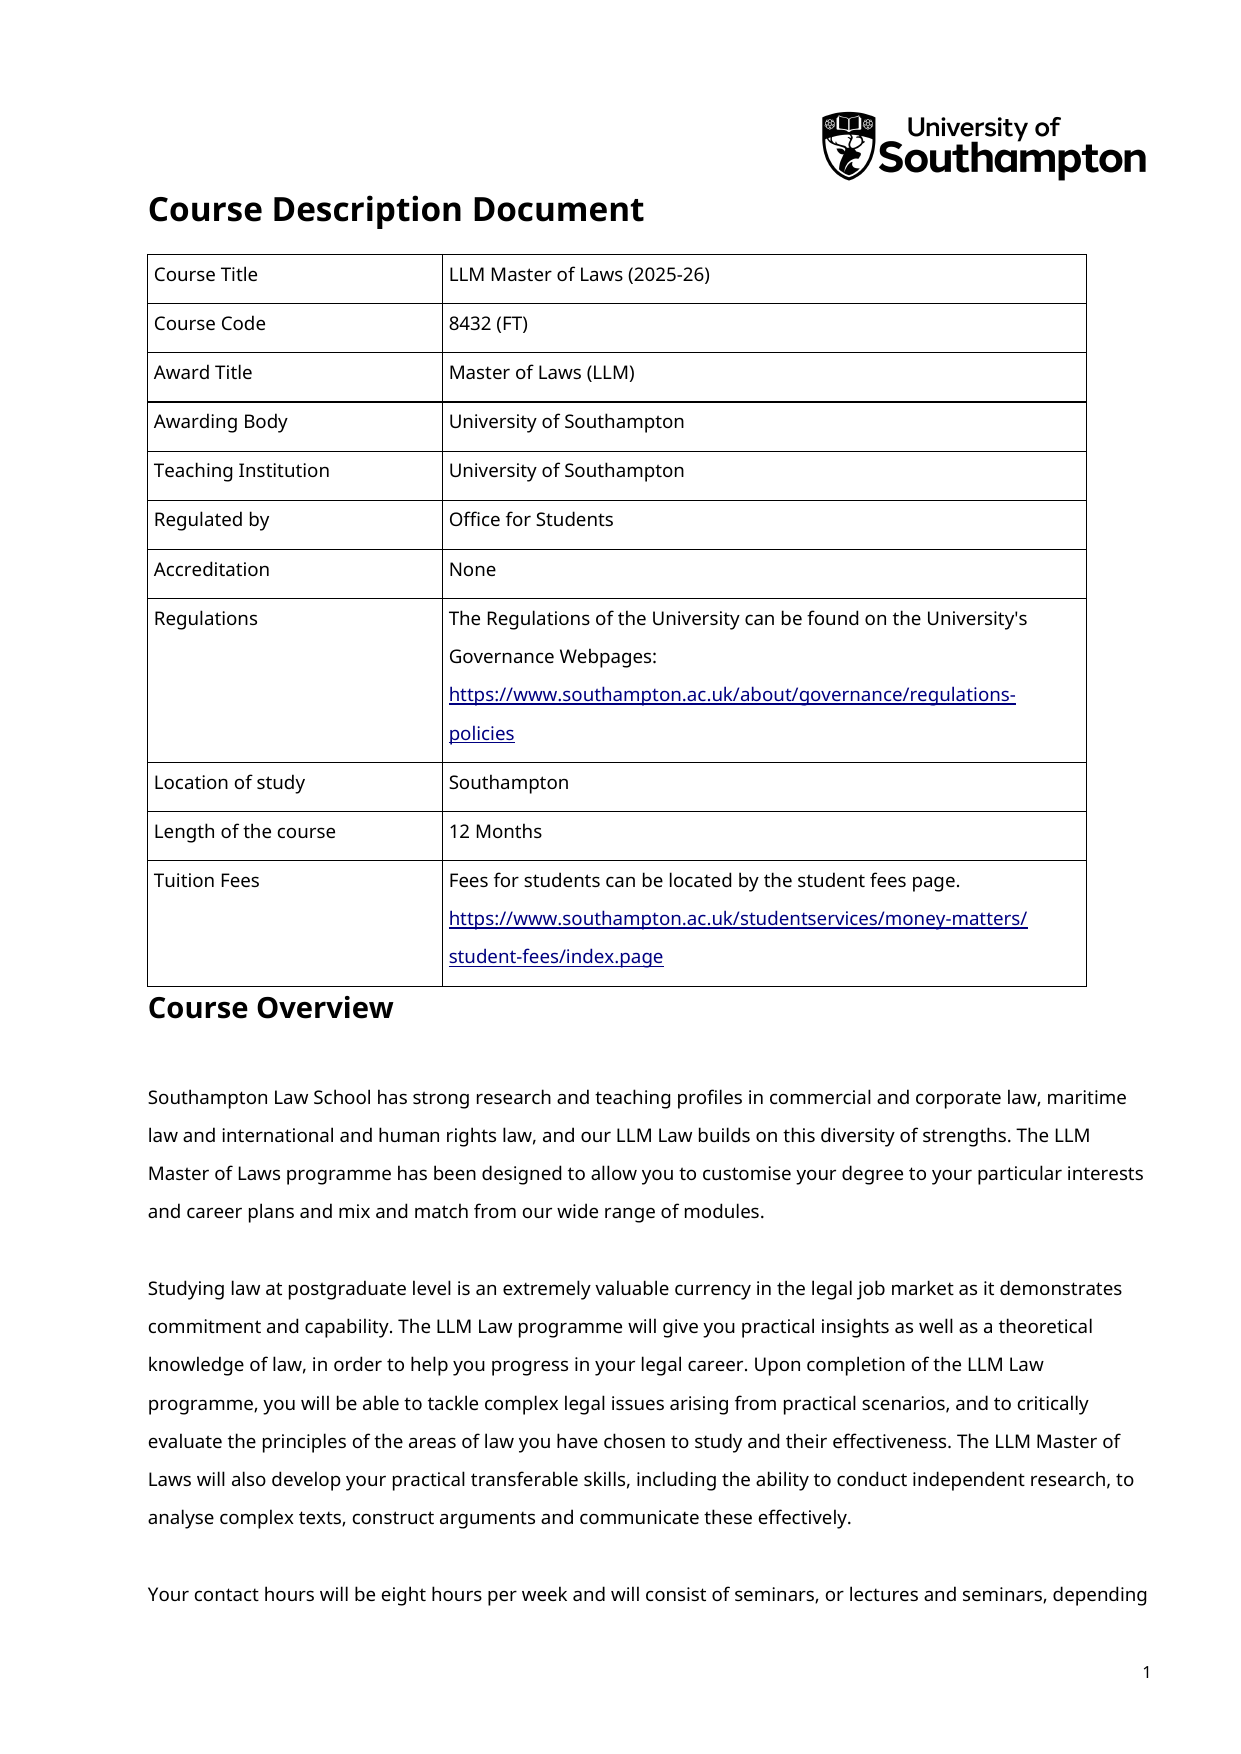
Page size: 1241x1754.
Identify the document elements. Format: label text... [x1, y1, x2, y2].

table_cell Teaching Institution [148, 452, 442, 500]
table_cell Office for Students [443, 501, 1086, 549]
table_cell Master of Laws (LLM) [443, 353, 1086, 401]
table_cell Awarding Body [148, 403, 442, 451]
table_cell Course Code [148, 304, 442, 352]
table_cell University of Southampton [443, 452, 1086, 500]
table_header Course Title [148, 255, 442, 303]
table_cell Accreditation [148, 550, 442, 598]
table_header LLM Master of Laws (2025-26) [443, 255, 1086, 303]
table_cell Tuition Fees [148, 861, 442, 986]
table_cell The Regulations of the University can be found on the University's Governance Webpages: https://www.southampton.ac.uk/about/governance/regulations-policies [443, 599, 1086, 762]
table_cell Regulated by [148, 501, 442, 549]
table_cell Regulations [148, 599, 442, 762]
table_cell University of Southampton [443, 403, 1086, 451]
table_cell Location of study [148, 763, 442, 811]
table_cell Award Title [148, 353, 442, 401]
table_cell Fees for students can be located by the student fees page. https://www.southampton.ac.uk/studentservices/money-matters/student-fees/index.page [443, 861, 1086, 986]
table_cell 12 Months [443, 812, 1086, 860]
table_cell Southampton [443, 763, 1086, 811]
text Southampton Law School has strong research and teaching profiles in commercial and corporate law, maritime law and international and human rights law, and our LLM Law builds on this diversity of strengths. The LLM Master of Laws programme has been designed to allow you to customise your degree to your particular interests and career plans and mix and match from our wide range of modules. Studying law at postgraduate level is an extremely valuable currency in the legal job market as it demonstrates commitment and capability. The LLM Law programme will give you practical insights as well as a theoretical knowledge of law, in order to help you progress in your legal career. Upon completion of the LLM Law programme, you will be able to tackle complex legal issues arising from practical scenarios, and to critically evaluate the principles of the areas of law you have chosen to study and their effectiveness. The LLM Master of Laws will also develop your practical transferable skills, including the ability to conduct independent research, to analyse complex texts, construct arguments and communicate these effectively. Your contact hours will be eight hours per week and will consist of seminars, or lectures and seminars, depending [148, 1084, 1152, 1606]
table_cell Length of the course [148, 812, 442, 860]
table_cell None [443, 550, 1086, 598]
subtitle Course Description Document [148, 186, 1152, 231]
subtitle Course Overview [148, 987, 1152, 1027]
table_cell 8432 (FT) [443, 304, 1086, 352]
